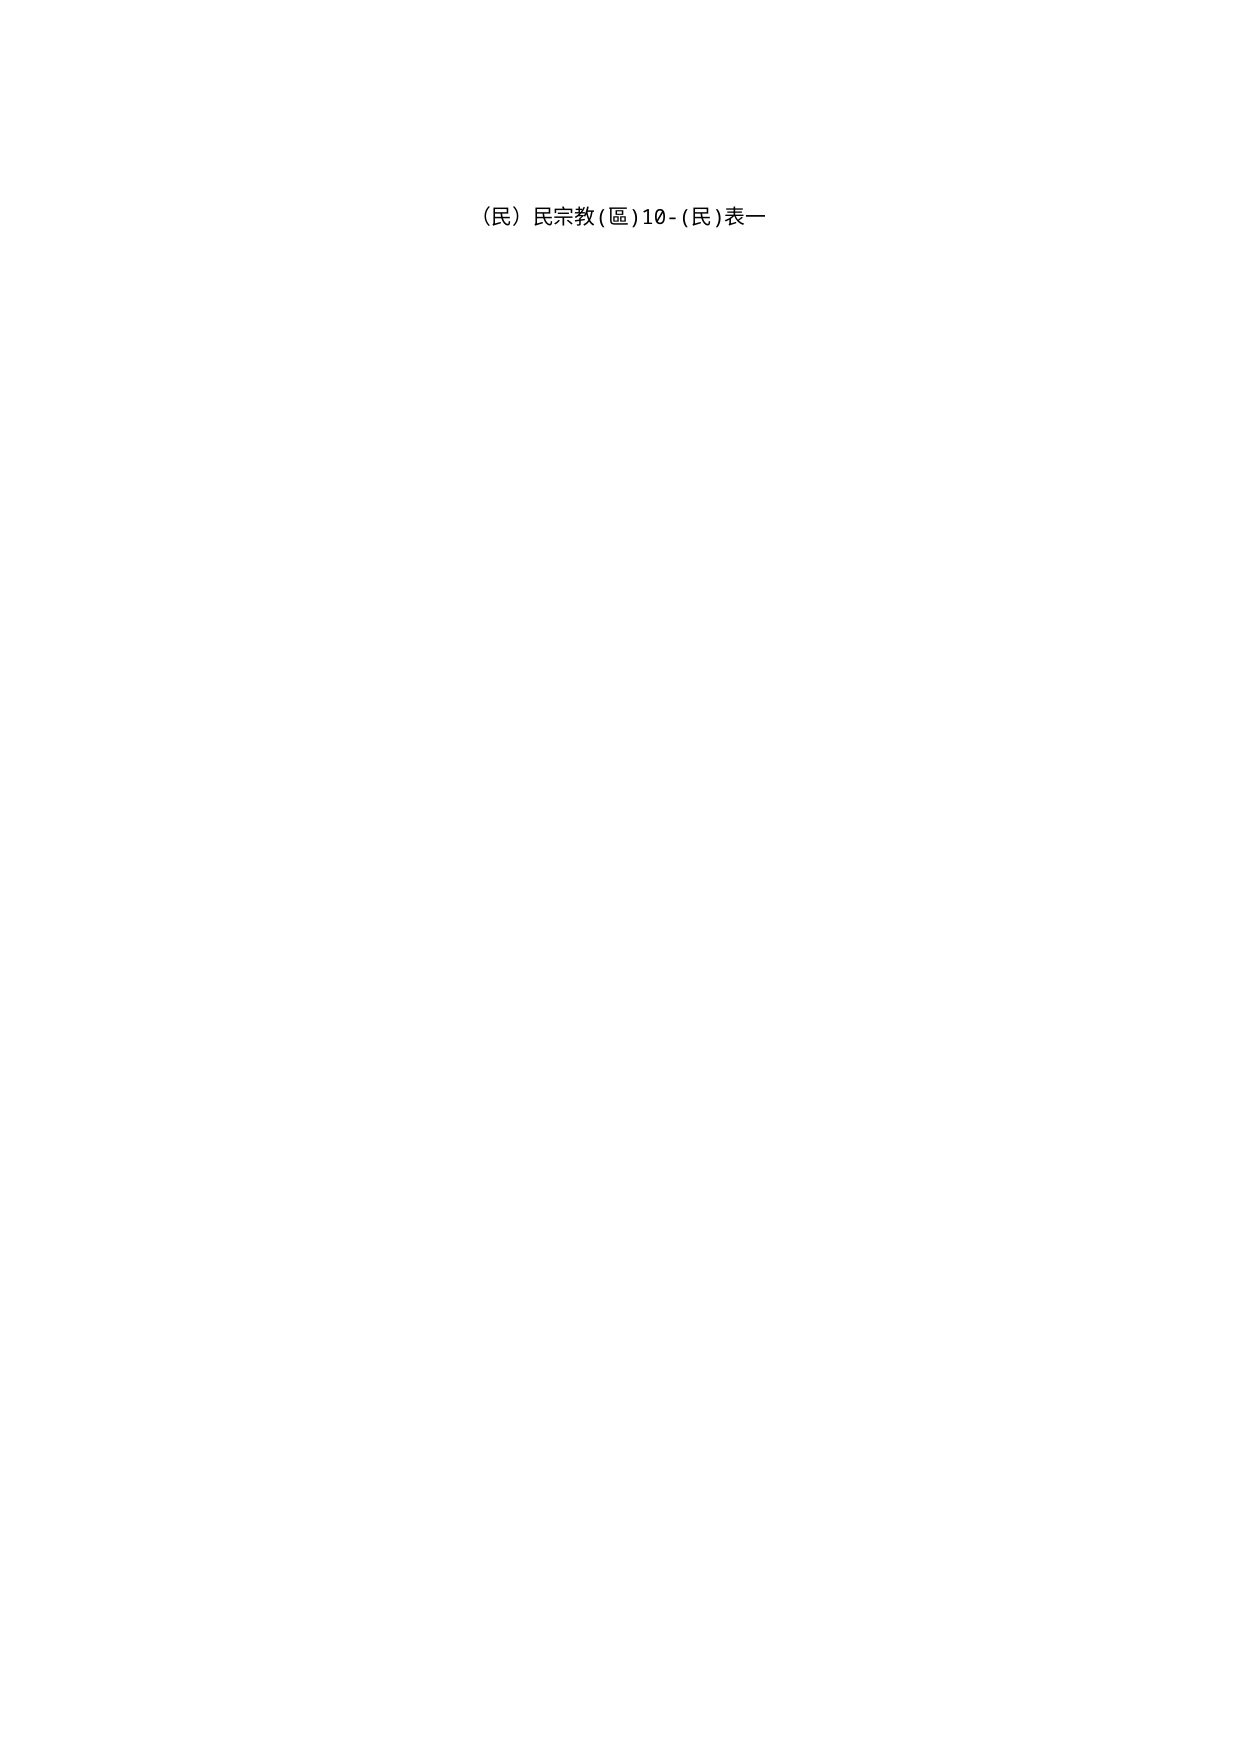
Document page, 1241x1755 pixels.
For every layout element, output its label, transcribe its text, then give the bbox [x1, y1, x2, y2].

text （民）民宗教(區)10-(民)表一 [414, 201, 822, 231]
